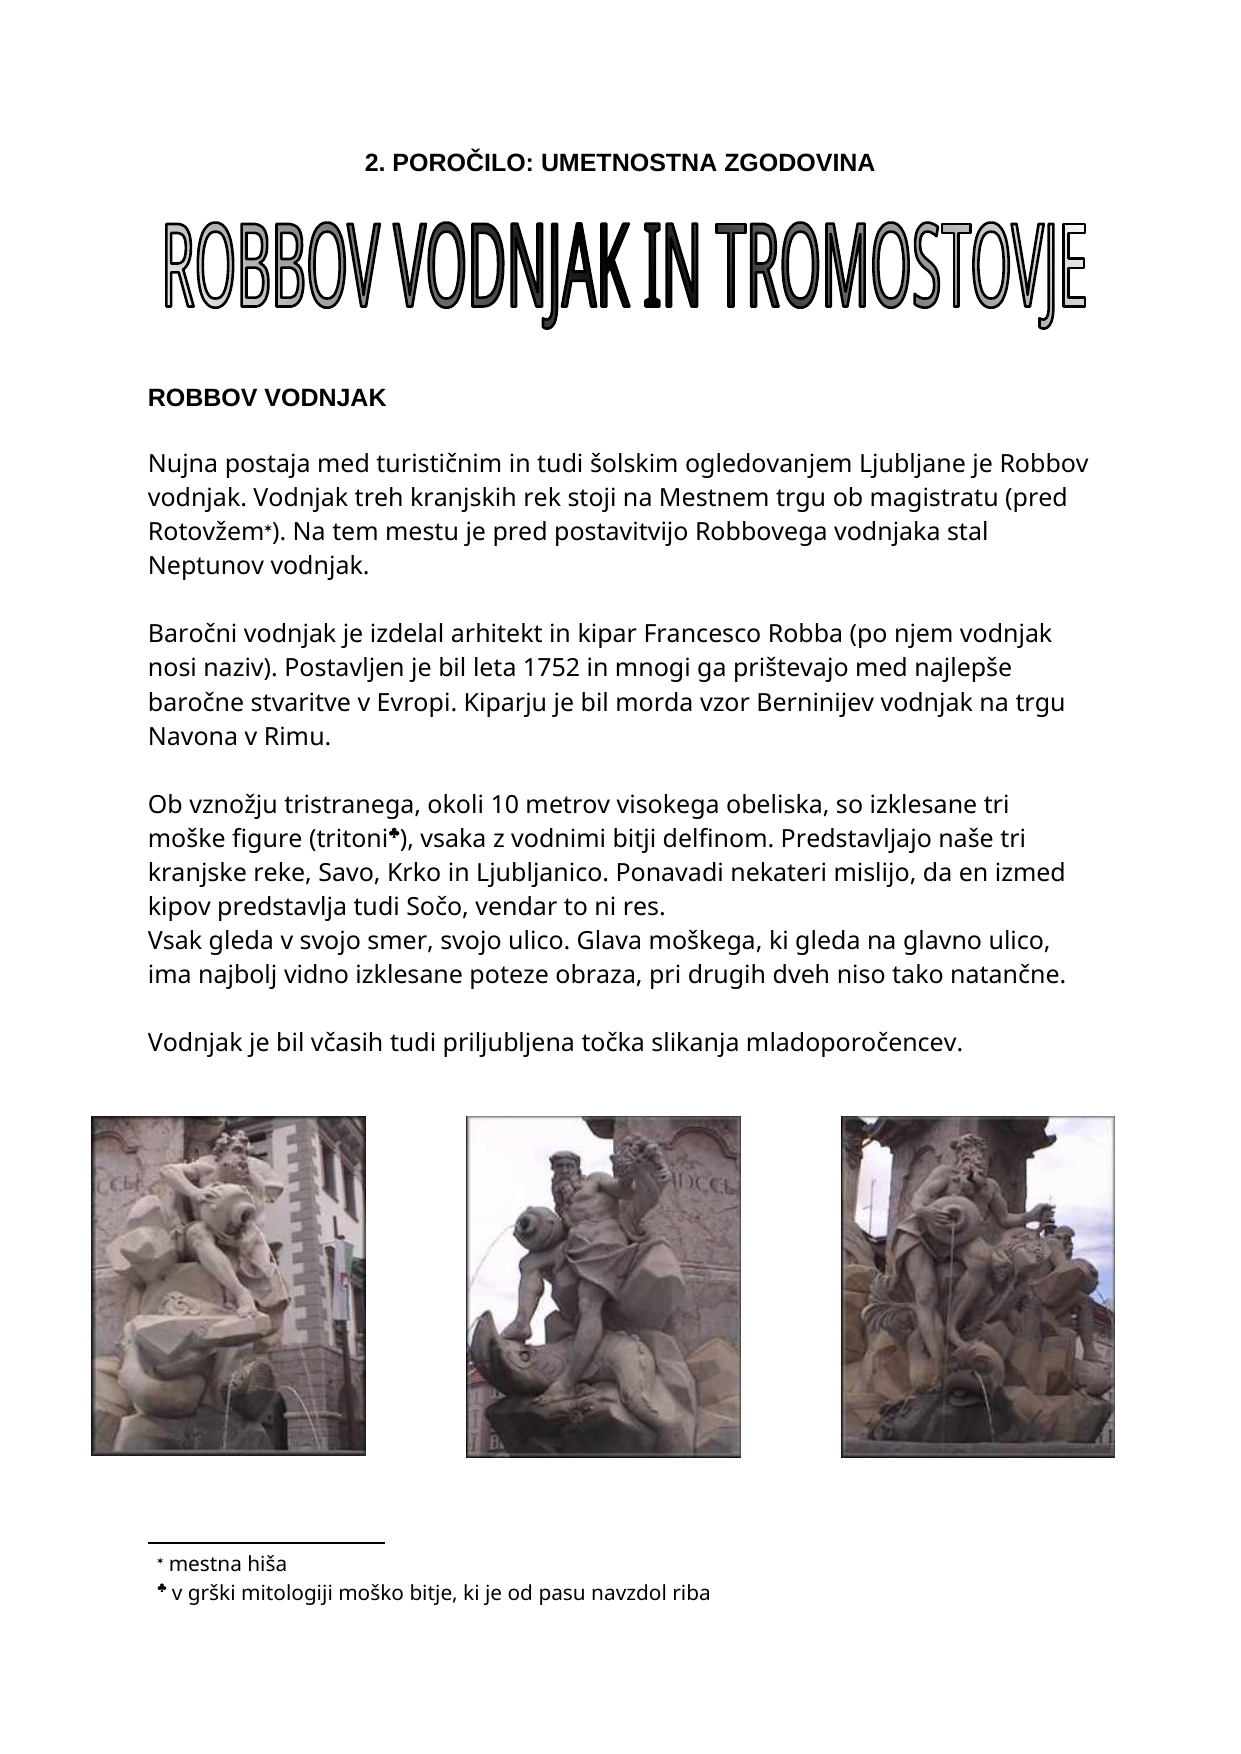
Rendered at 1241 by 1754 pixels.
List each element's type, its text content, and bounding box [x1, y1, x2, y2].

text  v grški mitologiji moško bitje, ki je od pasu navzdol riba [148, 1578, 1093, 1606]
text Ob vznožju tristranega, okoli 10 metrov visokega obeliska, so izklesane tri moške figure (tritoni), vsaka z vodnimi bitji delfinom. Predstavljajo naše tri kranjske reke, Savo, Krko in Ljubljanico. Ponavadi nekateri mislijo, da en izmed kipov predstavlja tudi Sočo, vendar to ni res. [148, 786, 1093, 923]
text  mestna hiša [148, 1549, 1093, 1578]
picture [466, 1116, 741, 1458]
picture [91, 1116, 366, 1456]
text Vodnjak je bil včasih tudi priljubljena točka slikanja mladoporočencev. [148, 1025, 1093, 1059]
text Baročni vodnjak je izdelal arhitekt in kipar Francesco Robba (po njem vodnjak nosi naziv). Postavljen je bil leta 1752 in mnogi ga prištevajo med najlepše baročne stvaritve v Evropi. Kiparju je bil morda vzor Berninijev vodnjak na trgu Navona v Rimu. [148, 616, 1093, 752]
text Vsak gleda v svojo smer, svojo ulico. Glava moškega, ki gleda na glavno ulico, ima najbolj vidno izklesane poteze obraza, pri drugih dveh niso tako natančne. [148, 923, 1093, 991]
picture [841, 1116, 1115, 1458]
text Nujna postaja med turističnim in tudi šolskim ogledovanjem Ljubljane je Robbov vodnjak. Vodnjak treh kranjskih rek stoji na Mestnem trgu ob magistratu (pred Rotovžem). Na tem mestu je pred postavitvijo Robbovega vodnjaka stal Neptunov vodnjak. [148, 446, 1093, 582]
text 2. POROČILO: UMETNOSTNA ZGODOVINA [148, 148, 1093, 176]
text ROBBOV VODNJAK [148, 383, 1093, 412]
